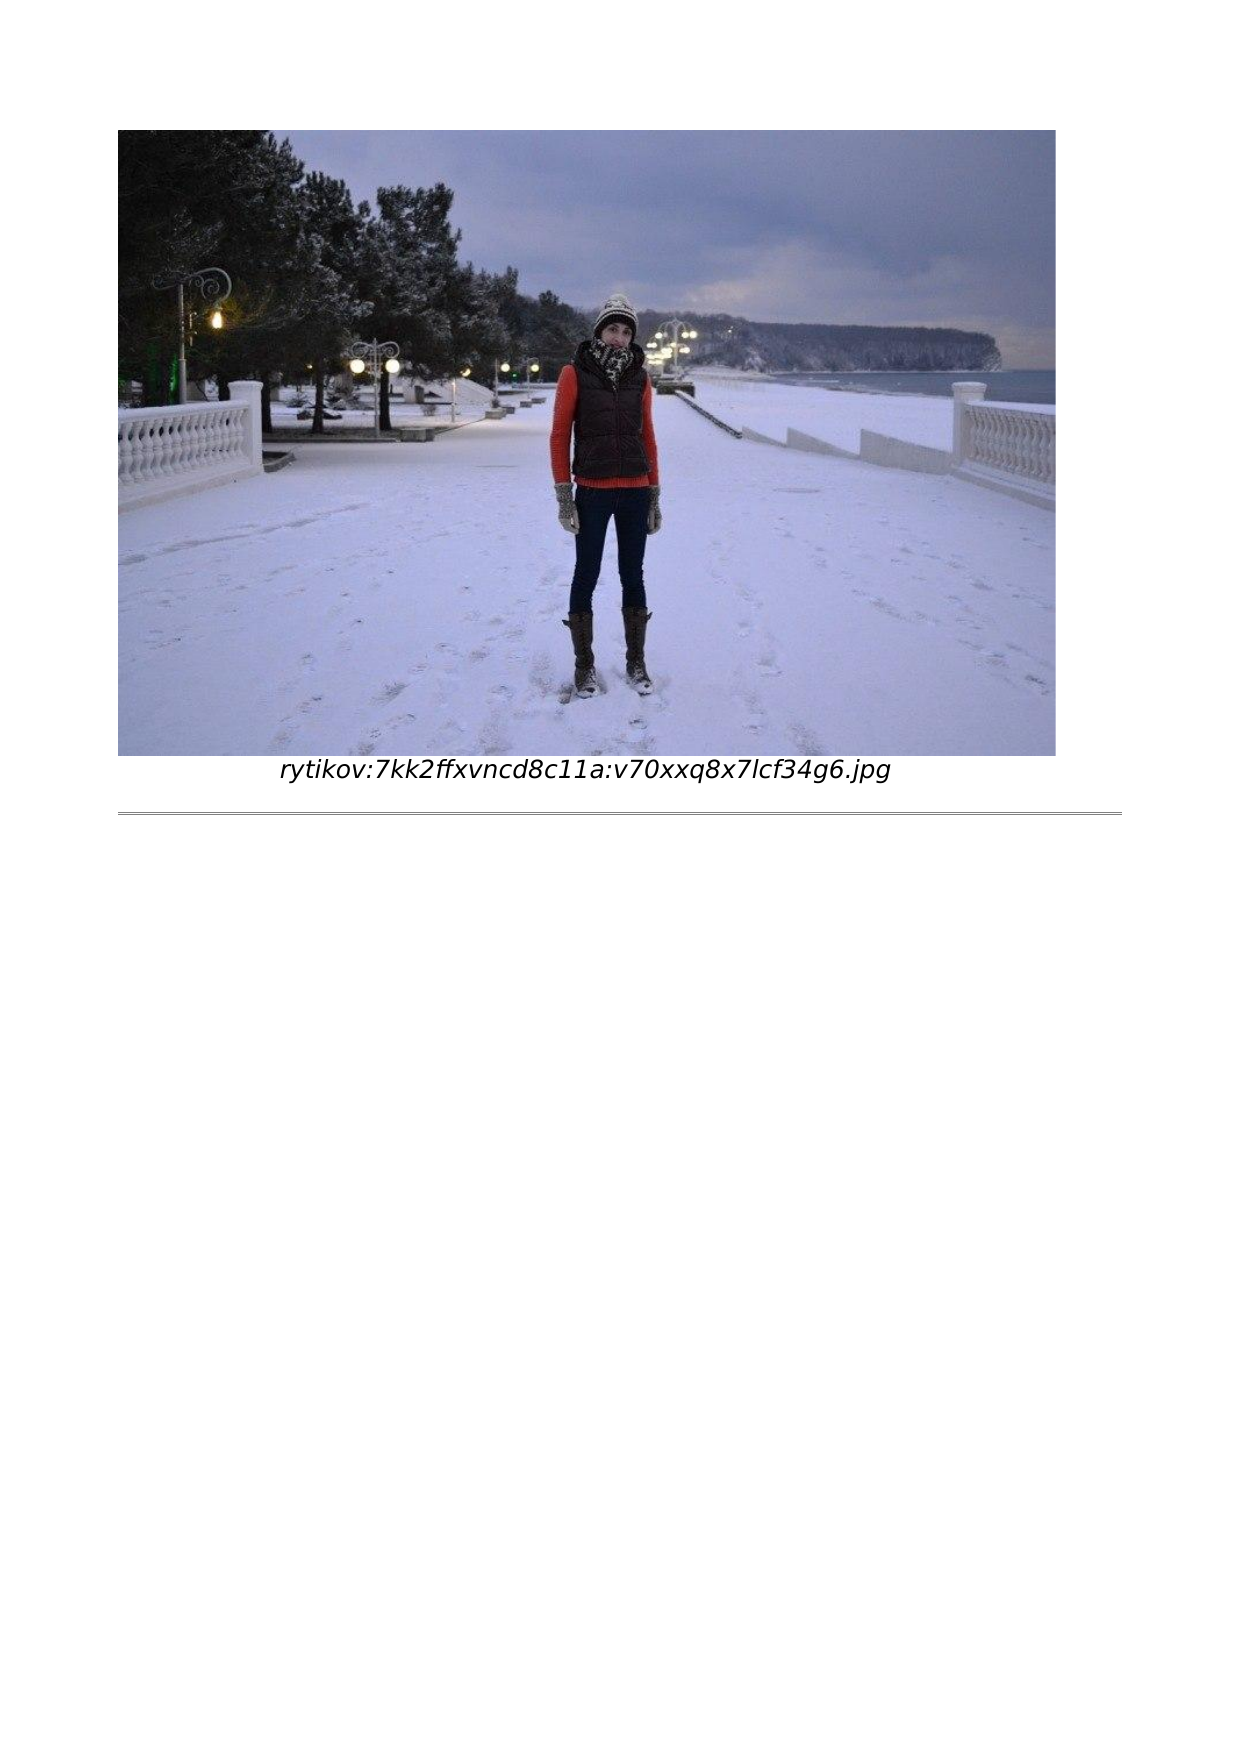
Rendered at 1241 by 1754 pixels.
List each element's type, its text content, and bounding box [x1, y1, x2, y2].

picture [118, 130, 1056, 756]
text rytikov:7kk2ffxvncd8c11a:v70xxq8x7lcf34g6.jpg [118, 756, 1056, 785]
